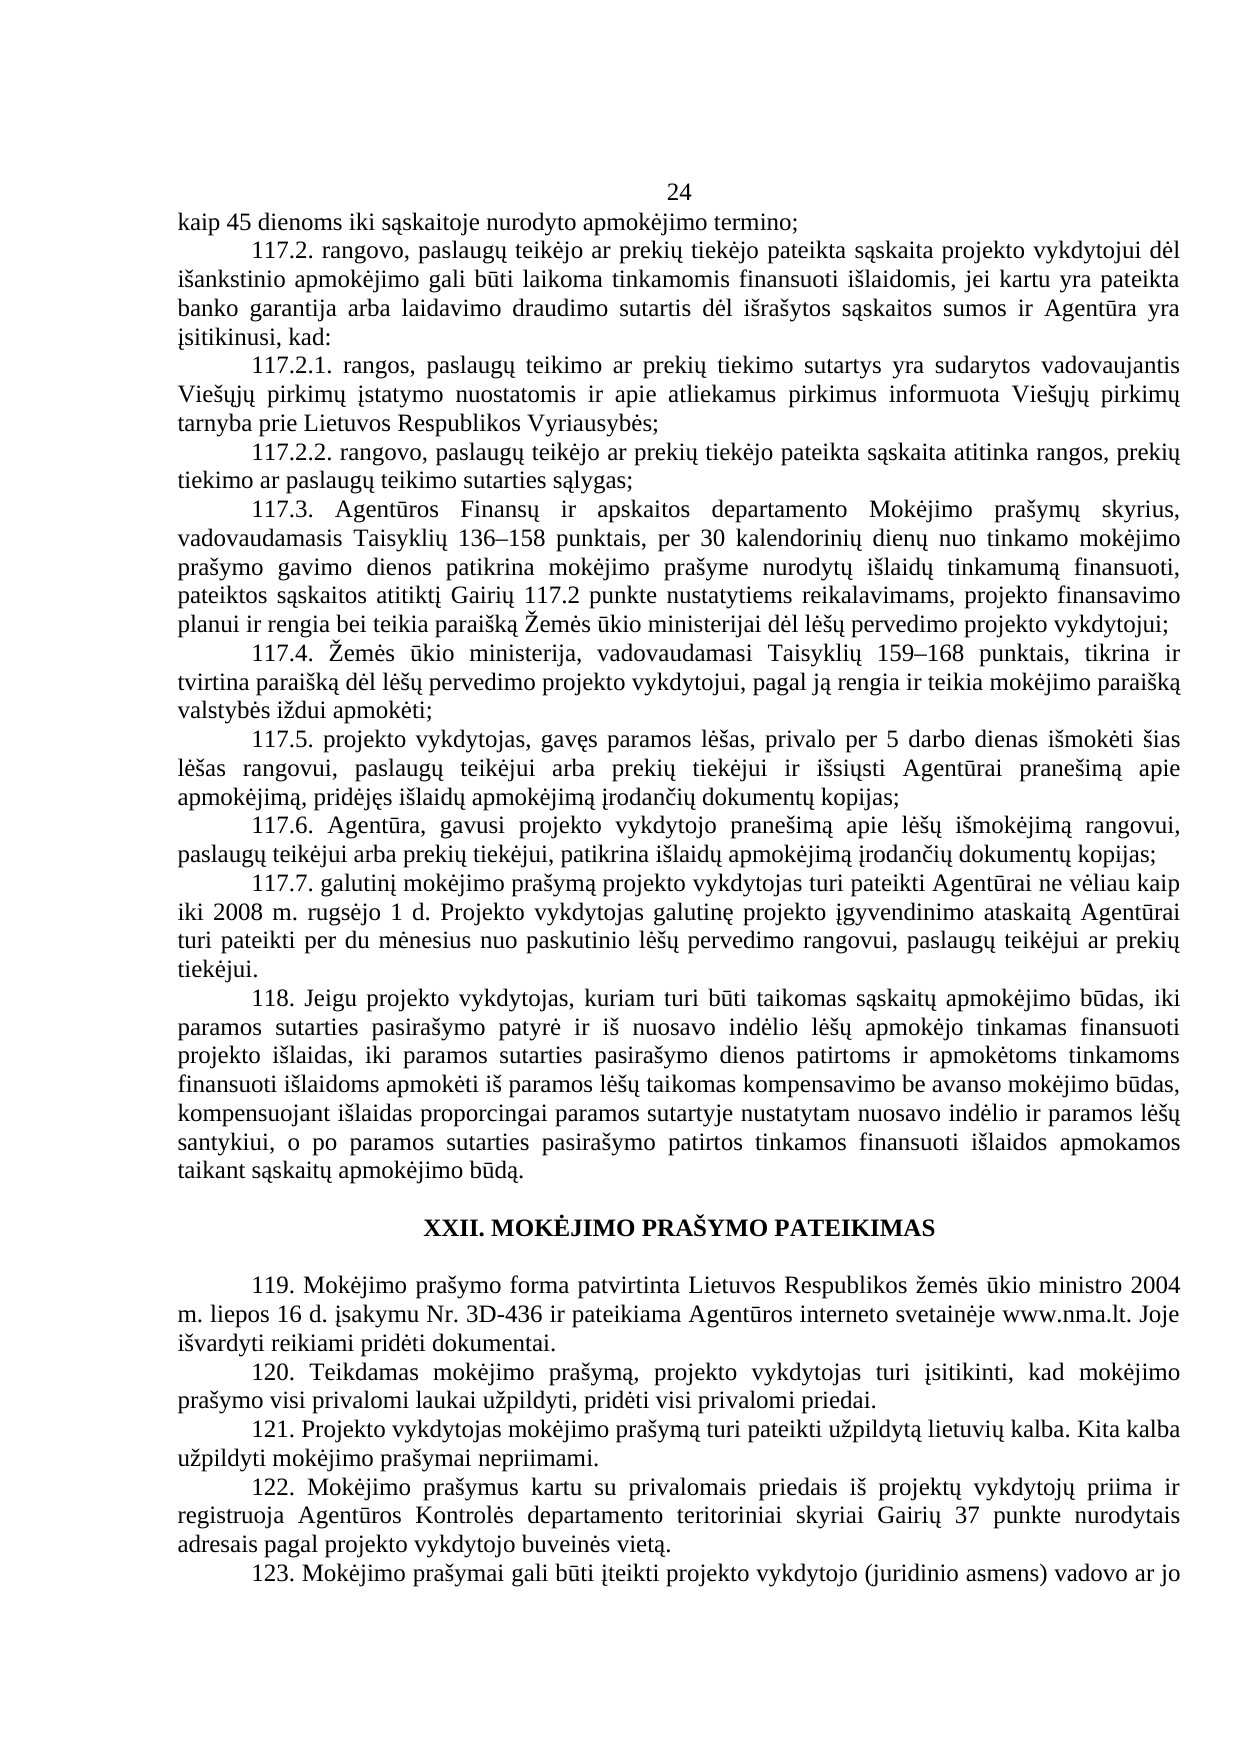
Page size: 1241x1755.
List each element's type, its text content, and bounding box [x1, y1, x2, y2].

text kaip 45 dienoms iki sąskaitoje nurodyto apmokėjimo termino; [177, 207, 1181, 235]
text 123. Mokėjimo prašymai gali būti įteikti projekto vykdytojo (juridinio asmens) vadovo ar jo [177, 1558, 1181, 1587]
text 122. Mokėjimo prašymus kartu su privalomais priedais iš projektų vykdytojų priima ir registruoja Agentūros Kontrolės departamento teritoriniai skyriai Gairių 37 punkte nurodytais adresais pagal projekto vykdytojo buveinės vietą. [177, 1472, 1181, 1558]
text XXII. MOKĖJIMO PRAŠYMO PATEIKIMAS [177, 1213, 1181, 1242]
text 117.5. projekto vykdytojas, gavęs paramos lėšas, privalo per 5 darbo dienas išmokėti šias lėšas rangovui, paslaugų teikėjui arba prekių tiekėjui ir išsiųsti Agentūrai pranešimą apie apmokėjimą, pridėjęs išlaidų apmokėjimą įrodančių dokumentų kopijas; [177, 724, 1181, 810]
text 117.3. Agentūros Finansų ir apskaitos departamento Mokėjimo prašymų skyrius, vadovaudamasis Taisyklių 136–158 punktais, per 30 kalendorinių dienų nuo tinkamo mokėjimo prašymo gavimo dienos patikrina mokėjimo prašyme nurodytų išlaidų tinkamumą finansuoti, pateiktos sąskaitos atitiktį Gairių 117.2 punkte nustatytiems reikalavimams, projekto finansavimo planui ir rengia bei teikia paraišką Žemės ūkio ministerijai dėl lėšų pervedimo projekto vykdytojui; [177, 494, 1181, 638]
text 120. Teikdamas mokėjimo prašymą, projekto vykdytojas turi įsitikinti, kad mokėjimo prašymo visi privalomi laukai užpildyti, pridėti visi privalomi priedai. [177, 1357, 1181, 1414]
text 117.4. Žemės ūkio ministerija, vadovaudamasi Taisyklių 159–168 punktais, tikrina ir tvirtina paraišką dėl lėšų pervedimo projekto vykdytojui, pagal ją rengia ir teikia mokėjimo paraišką valstybės iždui apmokėti; [177, 638, 1181, 724]
text 117.6. Agentūra, gavusi projekto vykdytojo pranešimą apie lėšų išmokėjimą rangovui, paslaugų teikėjui arba prekių tiekėjui, patikrina išlaidų apmokėjimą įrodančių dokumentų kopijas; [177, 810, 1181, 868]
text 117.2.2. rangovo, paslaugų teikėjo ar prekių tiekėjo pateikta sąskaita atitinka rangos, prekių tiekimo ar paslaugų teikimo sutarties sąlygas; [177, 437, 1181, 494]
text 117.2. rangovo, paslaugų teikėjo ar prekių tiekėjo pateikta sąskaita projekto vykdytojui dėl išankstinio apmokėjimo gali būti laikoma tinkamomis finansuoti išlaidomis, jei kartu yra pateikta banko garantija arba laidavimo draudimo sutartis dėl išrašytos sąskaitos sumos ir Agentūra yra įsitikinusi, kad: [177, 235, 1181, 350]
text 121. Projekto vykdytojas mokėjimo prašymą turi pateikti užpildytą lietuvių kalba. Kita kalba užpildyti mokėjimo prašymai nepriimami. [177, 1414, 1181, 1472]
text 117.7. galutinį mokėjimo prašymą projekto vykdytojas turi pateikti Agentūrai ne vėliau kaip iki 2008 m. rugsėjo 1 d. Projekto vykdytojas galutinę projekto įgyvendinimo ataskaitą Agentūrai turi pateikti per du mėnesius nuo paskutinio lėšų pervedimo rangovui, paslaugų teikėjui ar prekių tiekėjui. [177, 868, 1181, 983]
text 118. Jeigu projekto vykdytojas, kuriam turi būti taikomas sąskaitų apmokėjimo būdas, iki paramos sutarties pasirašymo patyrė ir iš nuosavo indėlio lėšų apmokėjo tinkamas finansuoti projekto išlaidas, iki paramos sutarties pasirašymo dienos patirtoms ir apmokėtoms tinkamoms finansuoti išlaidoms apmokėti iš paramos lėšų taikomas kompensavimo be avanso mokėjimo būdas, kompensuojant išlaidas proporcingai paramos sutartyje nustatytam nuosavo indėlio ir paramos lėšų santykiui, o po paramos sutarties pasirašymo patirtos tinkamos finansuoti išlaidos apmokamos taikant sąskaitų apmokėjimo būdą. [177, 983, 1181, 1184]
text 119. Mokėjimo prašymo forma patvirtinta Lietuvos Respublikos žemės ūkio ministro 2004 m. liepos 16 d. įsakymu Nr. 3D-436 ir pateikiama Agentūros interneto svetainėje www.nma.lt. Joje išvardyti reikiami pridėti dokumentai. [177, 1270, 1181, 1357]
text 117.2.1. rangos, paslaugų teikimo ar prekių tiekimo sutartys yra sudarytos vadovaujantis Viešųjų pirkimų įstatymo nuostatomis ir apie atliekamus pirkimus informuota Viešųjų pirkimų tarnyba prie Lietuvos Respublikos Vyriausybės; [177, 350, 1181, 437]
